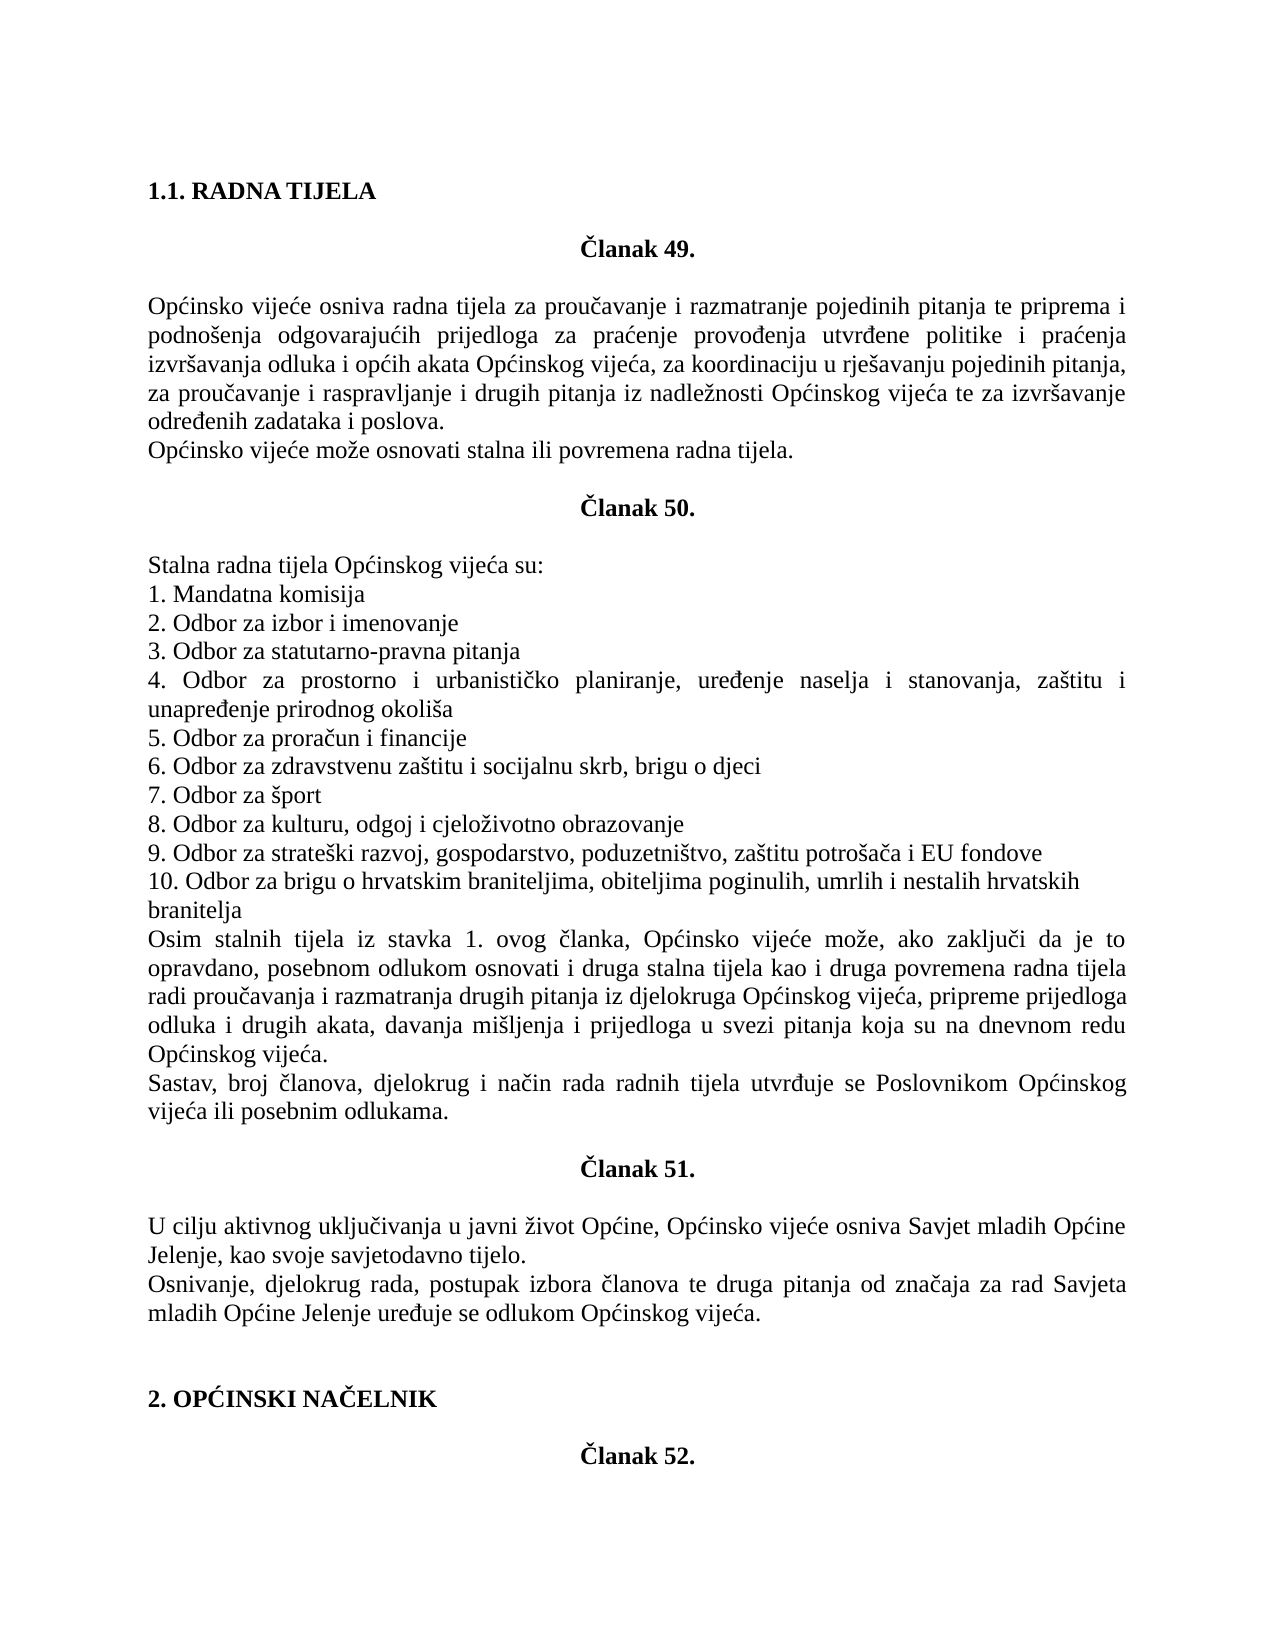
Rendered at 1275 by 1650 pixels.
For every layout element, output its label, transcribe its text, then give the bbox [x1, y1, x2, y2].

text Članak 50. [148, 493, 1127, 521]
text 8. Odbor za kulturu, odgoj i cjeloživotno obrazovanje [148, 809, 1127, 838]
text 6. Odbor za zdravstvenu zaštitu i socijalnu skrb, brigu o djeci [148, 751, 1127, 780]
text 2. Odbor za izbor i imenovanje [148, 608, 1127, 636]
text 2. OPĆINSKI NAČELNIK [148, 1384, 1127, 1413]
text branitelja [148, 895, 1127, 924]
text 3. Odbor za statutarno-pravna pitanja [148, 636, 1127, 665]
text U cilju aktivnog uključivanja u javni život Općine, Općinsko vijeće osniva Savjet mladih Općine Jelenje, kao svoje savjetodavno tijelo. [148, 1211, 1127, 1269]
text Općinsko vijeće može osnovati stalna ili povremena radna tijela. [148, 435, 1127, 464]
text 1. Mandatna komisija [148, 579, 1127, 608]
text Osnivanje, djelokrug rada, postupak izbora članova te druga pitanja od značaja za rad Savjeta mladih Općine Jelenje uređuje se odlukom Općinskog vijeća. [148, 1269, 1127, 1326]
text Članak 52. [148, 1441, 1127, 1470]
text Osim stalnih tijela iz stavka 1. ovog članka, Općinsko vijeće može, ako zaključi da je to opravdano, posebnom odlukom osnovati i druga stalna tijela kao i druga povremena radna tijela radi proučavanja i razmatranja drugih pitanja iz djelokruga Općinskog vijeća, pripreme prijedloga odluka i drugih akata, davanja mišljenja i prijedloga u svezi pitanja koja su na dnevnom redu Općinskog vijeća. [148, 924, 1127, 1068]
text 10. Odbor za brigu o hrvatskim braniteljima, obiteljima poginulih, umrlih i nestalih hrvatskih [148, 866, 1127, 895]
text 7. Odbor za šport [148, 780, 1127, 809]
text Općinsko vijeće osniva radna tijela za proučavanje i razmatranje pojedinih pitanja te priprema i podnošenja odgovarajućih prijedloga za praćenje provođenja utvrđene politike i praćenja izvršavanja odluka i općih akata Općinskog vijeća, za koordinaciju u rješavanju pojedinih pitanja, za proučavanje i raspravljanje i drugih pitanja iz nadležnosti Općinskog vijeća te za izvršavanje određenih zadataka i poslova. [148, 291, 1127, 435]
text Članak 49. [148, 234, 1127, 263]
text Članak 51. [148, 1154, 1127, 1183]
text Sastav, broj članova, djelokrug i način rada radnih tijela utvrđuje se Poslovnikom Općinskog vijeća ili posebnim odlukama. [148, 1068, 1127, 1125]
text 9. Odbor za strateški razvoj, gospodarstvo, poduzetništvo, zaštitu potrošača i EU fondove [148, 838, 1127, 866]
text 4. Odbor za prostorno i urbanističko planiranje, uređenje naselja i stanovanja, zaštitu i unapređenje prirodnog okoliša [148, 665, 1127, 723]
text 1.1. RADNA TIJELA [148, 176, 1127, 205]
text 5. Odbor za proračun i financije [148, 723, 1127, 751]
text Stalna radna tijela Općinskog vijeća su: [148, 550, 1127, 579]
